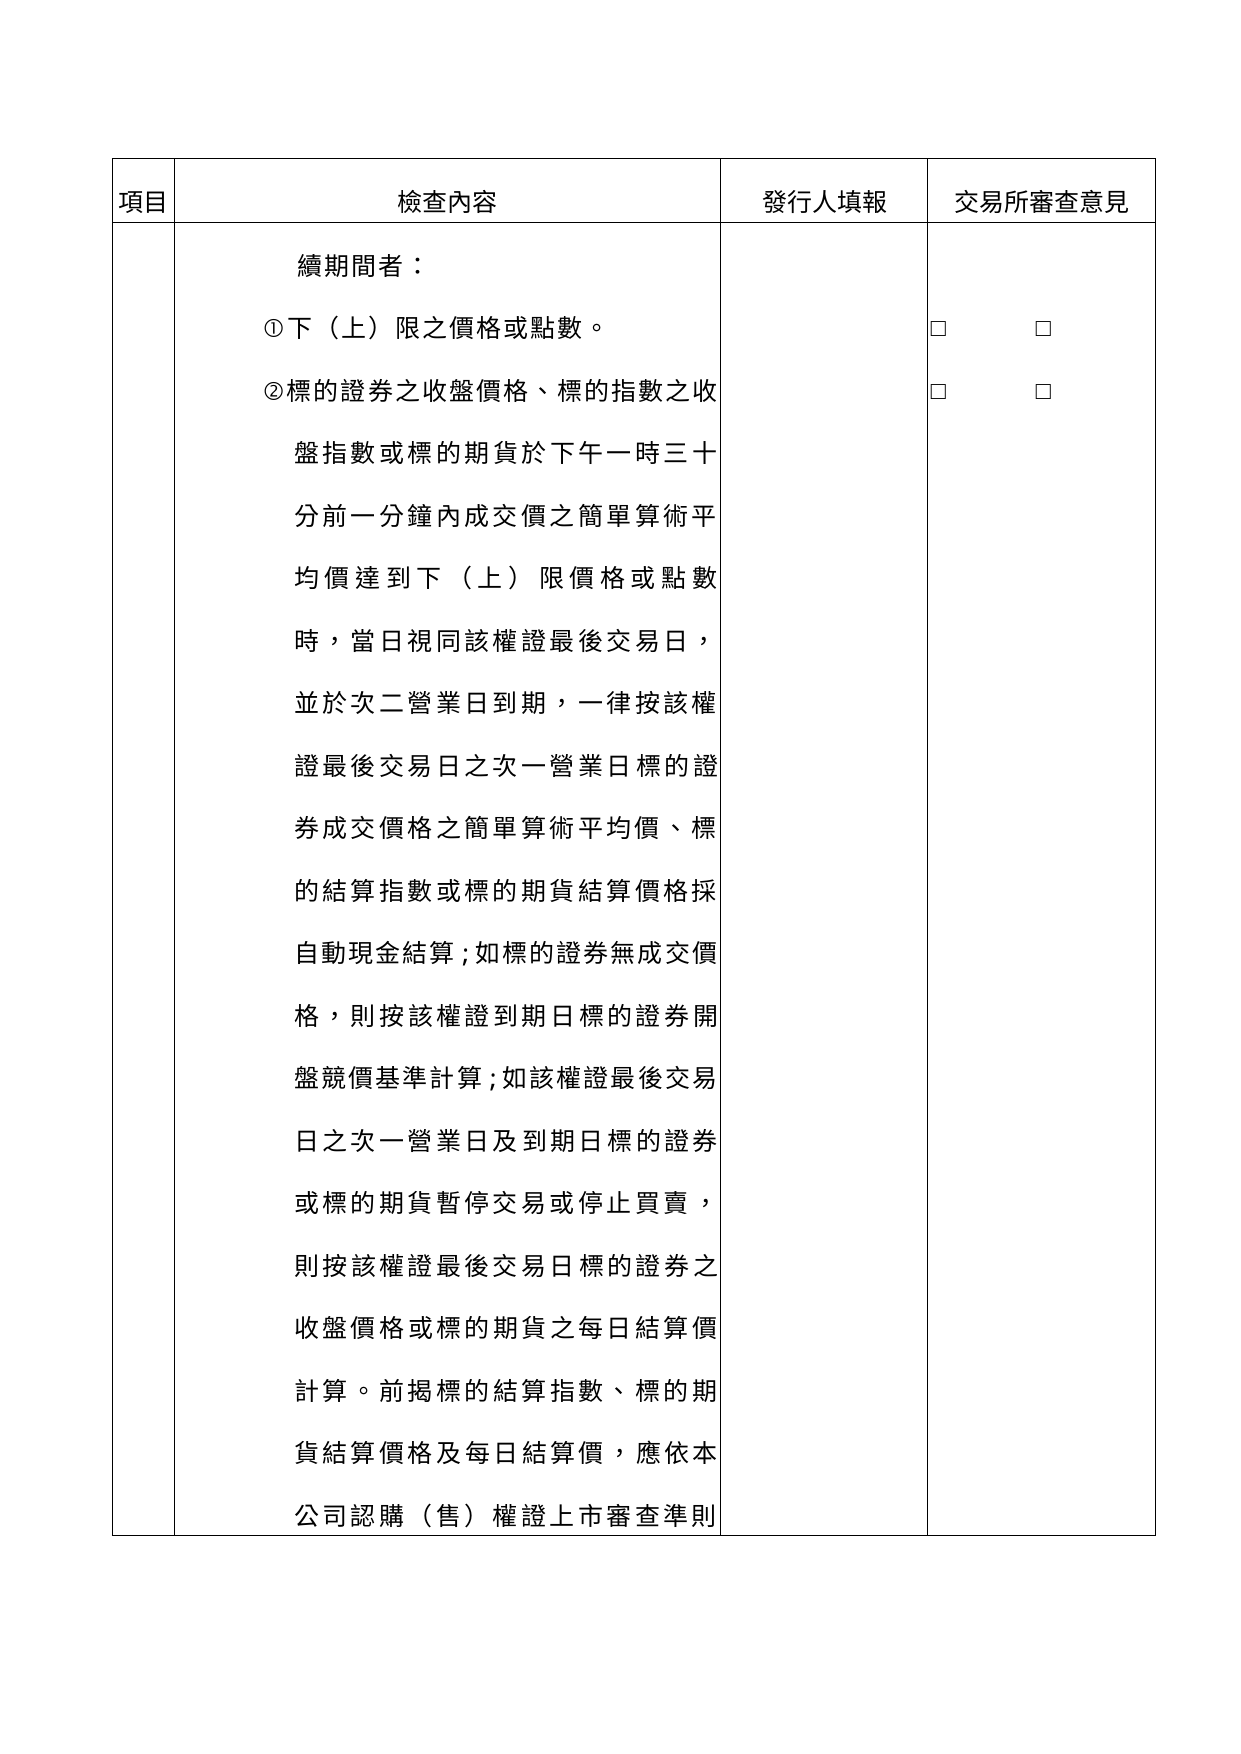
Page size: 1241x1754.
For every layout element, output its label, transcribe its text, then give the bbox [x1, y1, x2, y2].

table_cell □ □ □ □ [928, 223, 1155, 1535]
table_cell 公開銷售說明書之封面，應依序刊印下列事項： 發行公司名稱及印鑑。 本公開銷售說明書編印目的係為發行認購（售）權證。 摘要說明下列事項。 發行日期及存續期間。 標的或其組合之詳細內容。標的為國內股票者且該股票發行公司最近期經會計師查核或核閱之財務報告有虧損者，應說明以該標的發行權證之原因；標的為外國股票或存託憑證者，應說明其流動性情形；標的為期貨者，應說明期貨交易契約名稱及其到期交割月份。 認購（售）權證種類、發行單位總數及發行金額。如係發行可展延下限型認購權證（牛證）及上限型認售權證（熊證），其權證種類應加註「展延」字樣。 發行條件(含發行價格、履約價格或點數、履約期間等）。但發行上（下）限型認購（售）權證者，應以顯著字體說明下列事項： （1）發行上限型認購權證或下限型認售權證者： 上（下）限之價格或點數。 標的證券之收盤價格、標的指數之收盤指數或標的期貨於下午一時三十分前一分鐘內成交價之簡單算術平均價達到上（下）限價格或點數時，當日視同該權證最後交易日，並於次二營業日到期，一律按該權證最後交易日標的證券之收盤價格、標的指數之收盤指數或標的期貨下午一時三十分前一分鐘內成交價之簡單算術平均價採自動現金結算。 （2）發行下限型認購權證（牛證）或上限型認售權證（熊證）暨可展延存續期間者： 下（上）限之價格或點數。 標的證券之收盤價格、標的指數之收盤指數或標的期貨於下午一時三十分前一分鐘內成交價之簡單算術平均價達到下（上）限價格或點數時，當日視同該權證最後交易日，並於次二營業日到期，一律按該權證最後交易日之次一營業日標的證券成交價格之簡單算術平均價、標的結算指數或標的期貨結算價格採自動現金結算;如標的證券無成交價格，則按該權證到期日標的證券開盤競價基準計算;如該權證最後交易日之次一營業日及到期日標的證券或標的期貨暫停交易或停止買賣，則按該權證最後交易日標的證券之收盤價格或標的期貨之每日結算價計算。前揭標的結算指數、標的期貨結算價格及每日結算價，應依本公司認購（售）權證上市審查準則第十一條第六款、第七款及第八款第七目之規定辦理。 發行價格計算之說明，包括計算使用之標的價格或點數、履約價格或點數、存續期間、利率、波動率及其他參考因素，並與一年來以同一標的之權證列表比較。但發行下限型認購權證（牛證）或上限型認售權證（熊證）者，其發行價格應依本公司認購（售）權證上市審查準則第十一條第八款第五目之規定計算。 槓桿效果及溢價。 每單位代表股份（或受益權單位或存託憑證單位或指數點數或期貨點數）。 以顯著方式刊印下列文字： 認購（售）權證具高度風險，欲購買者應了解認購（售）權證可能在到期時不具任何價值，並有損失購買價金之心理準備。以國外成分證券指數股票型證券投資信託基金、追蹤國外期貨指數之指數股票型期貨信託基金、境外指數股票型基金及外國證券或指數為標的之認購（售）權證，均採無升降幅度限制。買賣以外國證券或指數為標的之認購(售)權證，應考量匯率及其他風險。以期貨為標的之認購（售）權證，應留意於存續期間可能面臨標的期貨依各該期貨交易契約規則所訂交易時段不同之價格風險。 發行人不得以其已取得發行認購（售）權證資格認可及本公司之同意其擬發行之認購（售）權證上市，作為證實其申請事項或保證認購（售）權證價值之宣傳。 本公開銷售說明書之內容如有虛偽或隱匿之情事者，應由發行人及其負責人與其他曾在公開銷售說明書上簽章者依法負責。 刊印日期。 [175, 223, 720, 1535]
table_header 發行人填報 [721, 159, 927, 222]
table_header 交易所審查意見 [928, 159, 1155, 222]
table_header 檢查內容 [175, 159, 720, 222]
table_cell [113, 223, 174, 1535]
table_cell [721, 223, 927, 1535]
table_header 項目 [113, 159, 174, 222]
